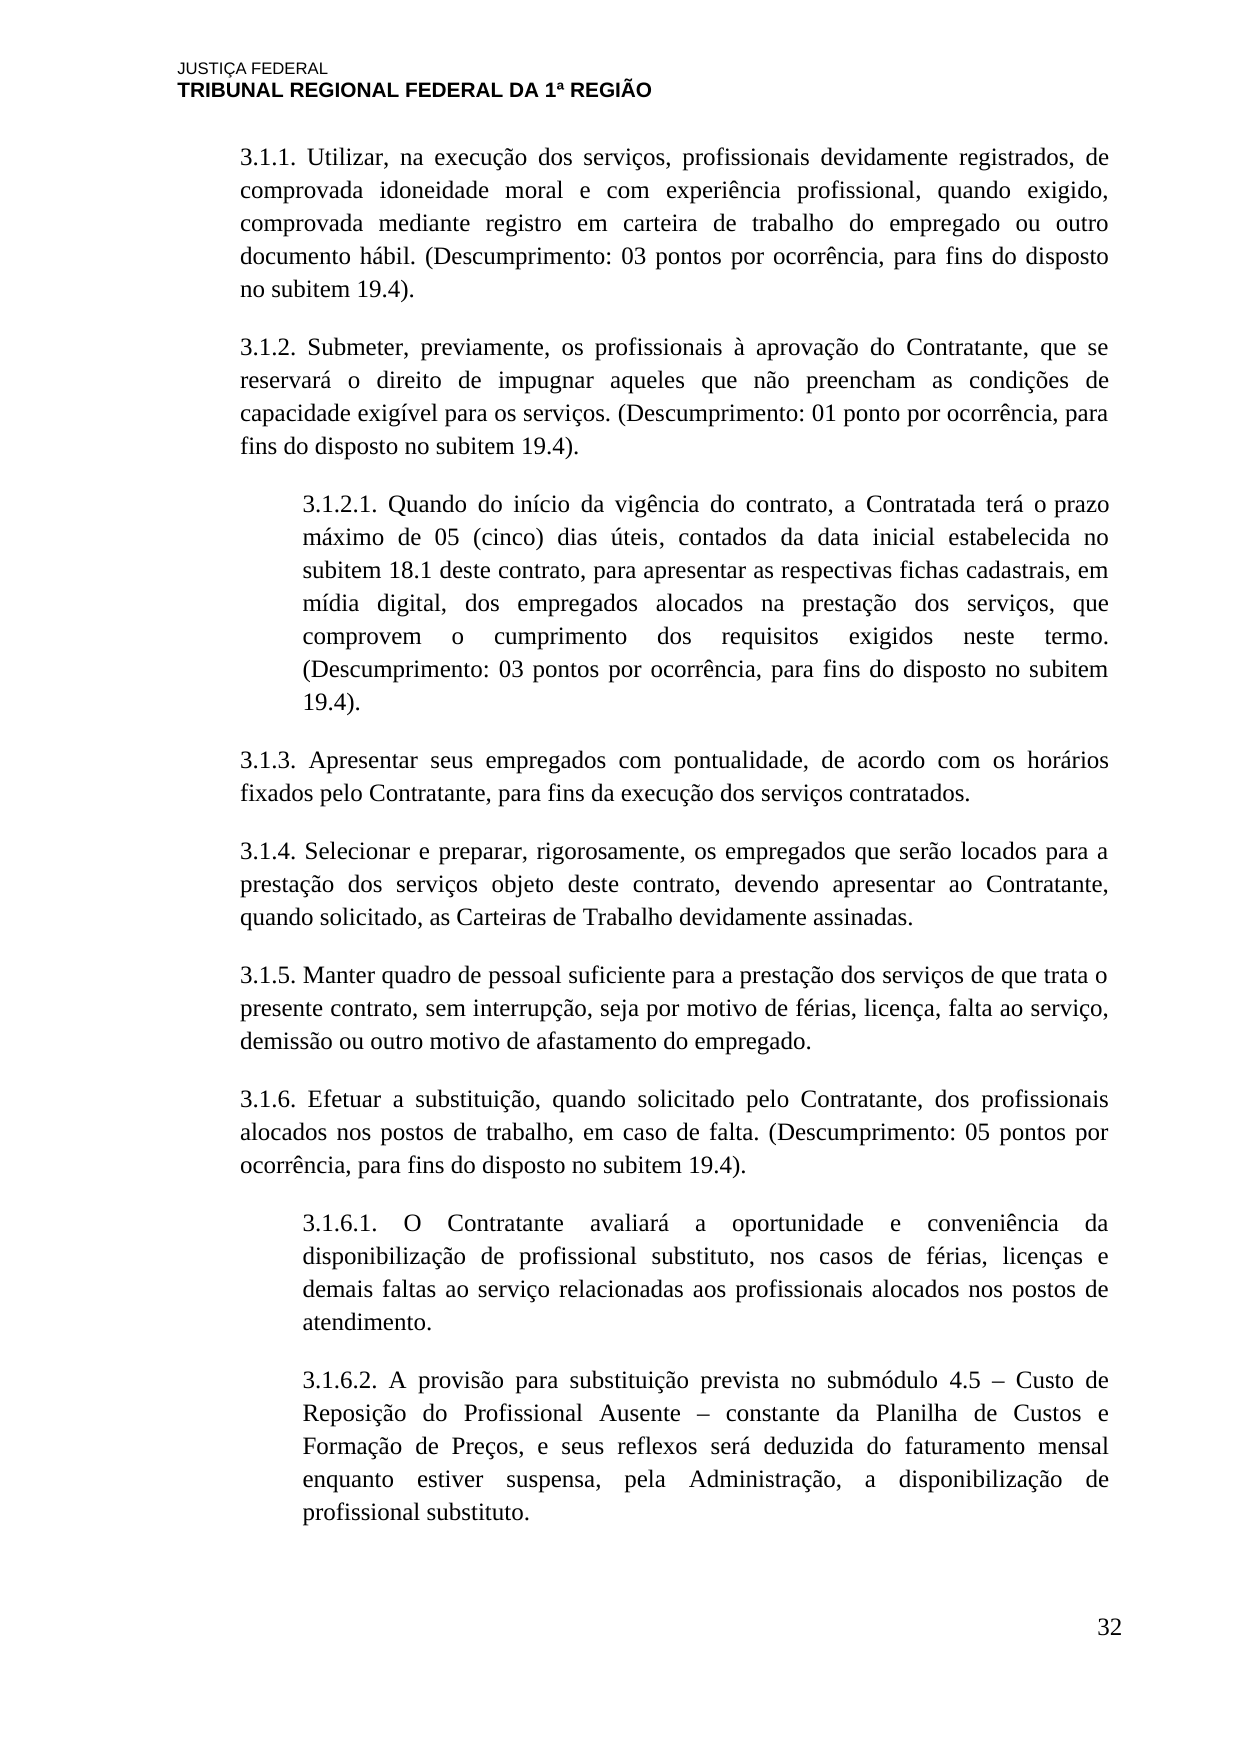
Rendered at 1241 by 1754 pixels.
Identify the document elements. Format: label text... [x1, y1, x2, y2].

text 3.1.4. Selecionar e preparar, rigorosamente, os empregados que serão locados para a prestação dos serviços objeto deste contrato, devendo apresentar ao Contratante, quando solicitado, as Carteiras de Trabalho devidamente assinadas. [978, 836, 1109, 931]
text 3.1.3. Apresentar seus empregados com pontualidade, de acordo com os horários fixados pelo Contratante, para fins da execução dos serviços contratados. [978, 745, 1109, 807]
text 3.1.5. Manter quadro de pessoal suficiente para a prestação dos serviços de que trata o presente contrato, sem interrupção, seja por motivo de férias, licença, falta ao serviço, demissão ou outro motivo de afastamento do empregado. [978, 960, 1109, 1055]
text 3.1.6. Efetuar a substituição, quando solicitado pelo Contratante, dos profissionais alocados nos postos de trabalho, em caso de falta. (Descumprimento: 05 pontos por ocorrência, para fins do disposto no subitem 19.4). [240, 1084, 1109, 1179]
text 3.1.6.2. A provisão para substituição prevista no submódulo 4.5 – Custo de Reposição do Profissional Ausente – constante da Planilha de Custos e Formação de Preços, e seus reflexos será deduzida do faturamento mensal enquanto estiver suspensa, pela Administração, a disponibilização de profissional substituto. [302, 1365, 1109, 1526]
text 3.1.2. Submeter, previamente, os profissionais à aprovação do Contratante, que se reservará o direito de impugnar aqueles que não preencham as condições de capacidade exigível para os serviços. (Descumprimento: 01 ponto por ocorrência, para fins do disposto no subitem 19.4). [240, 332, 301, 460]
text 3.1.5. Manter quadro de pessoal suficiente para a prestação dos serviços de que trata o presente contrato, sem interrupção, seja por motivo de férias, licença, falta ao serviço, demissão ou outro motivo de afastamento do empregado. [240, 960, 301, 1055]
text 3.1.2.1. Quando do início da vigência do contrato, a Contratada terá o prazo máximo de 05 (cinco) dias úteis, contados da data inicial estabelecida no subitem 18.1 deste contrato, para apresentar as respectivas fichas cadastrais, em mídia digital, dos empregados alocados na prestação dos serviços, que comprovem o cumprimento dos requisitos exigidos neste termo. (Descumprimento: 03 pontos por ocorrência, para fins do disposto no subitem 19.4). [978, 489, 1109, 716]
text 3.1.2. Submeter, previamente, os profissionais à aprovação do Contratante, que se reservará o direito de impugnar aqueles que não preencham as condições de capacidade exigível para os serviços. (Descumprimento: 01 ponto por ocorrência, para fins do disposto no subitem 19.4). [978, 332, 1109, 460]
text 3.1.1. Utilizar, na execução dos serviços, profissionais devidamente registrados, de comprovada idoneidade moral e com experiência profissional, quando exigido, comprovada mediante registro em carteira de trabalho do empregado ou outro documento hábil. (Descumprimento: 03 pontos por ocorrência, para fins do disposto no subitem 19.4). [240, 142, 1109, 303]
text 3.1.3. Apresentar seus empregados com pontualidade, de acordo com os horários fixados pelo Contratante, para fins da execução dos serviços contratados. [240, 745, 301, 807]
text 3.1.4. Selecionar e preparar, rigorosamente, os empregados que serão locados para a prestação dos serviços objeto deste contrato, devendo apresentar ao Contratante, quando solicitado, as Carteiras de Trabalho devidamente assinadas. [240, 836, 301, 931]
text 3.1.6.1. O Contratante avaliará a oportunidade e conveniência da disponibilização de profissional substituto, nos casos de férias, licenças e demais faltas ao serviço relacionadas aos profissionais alocados nos postos de atendimento. [302, 1208, 1109, 1336]
